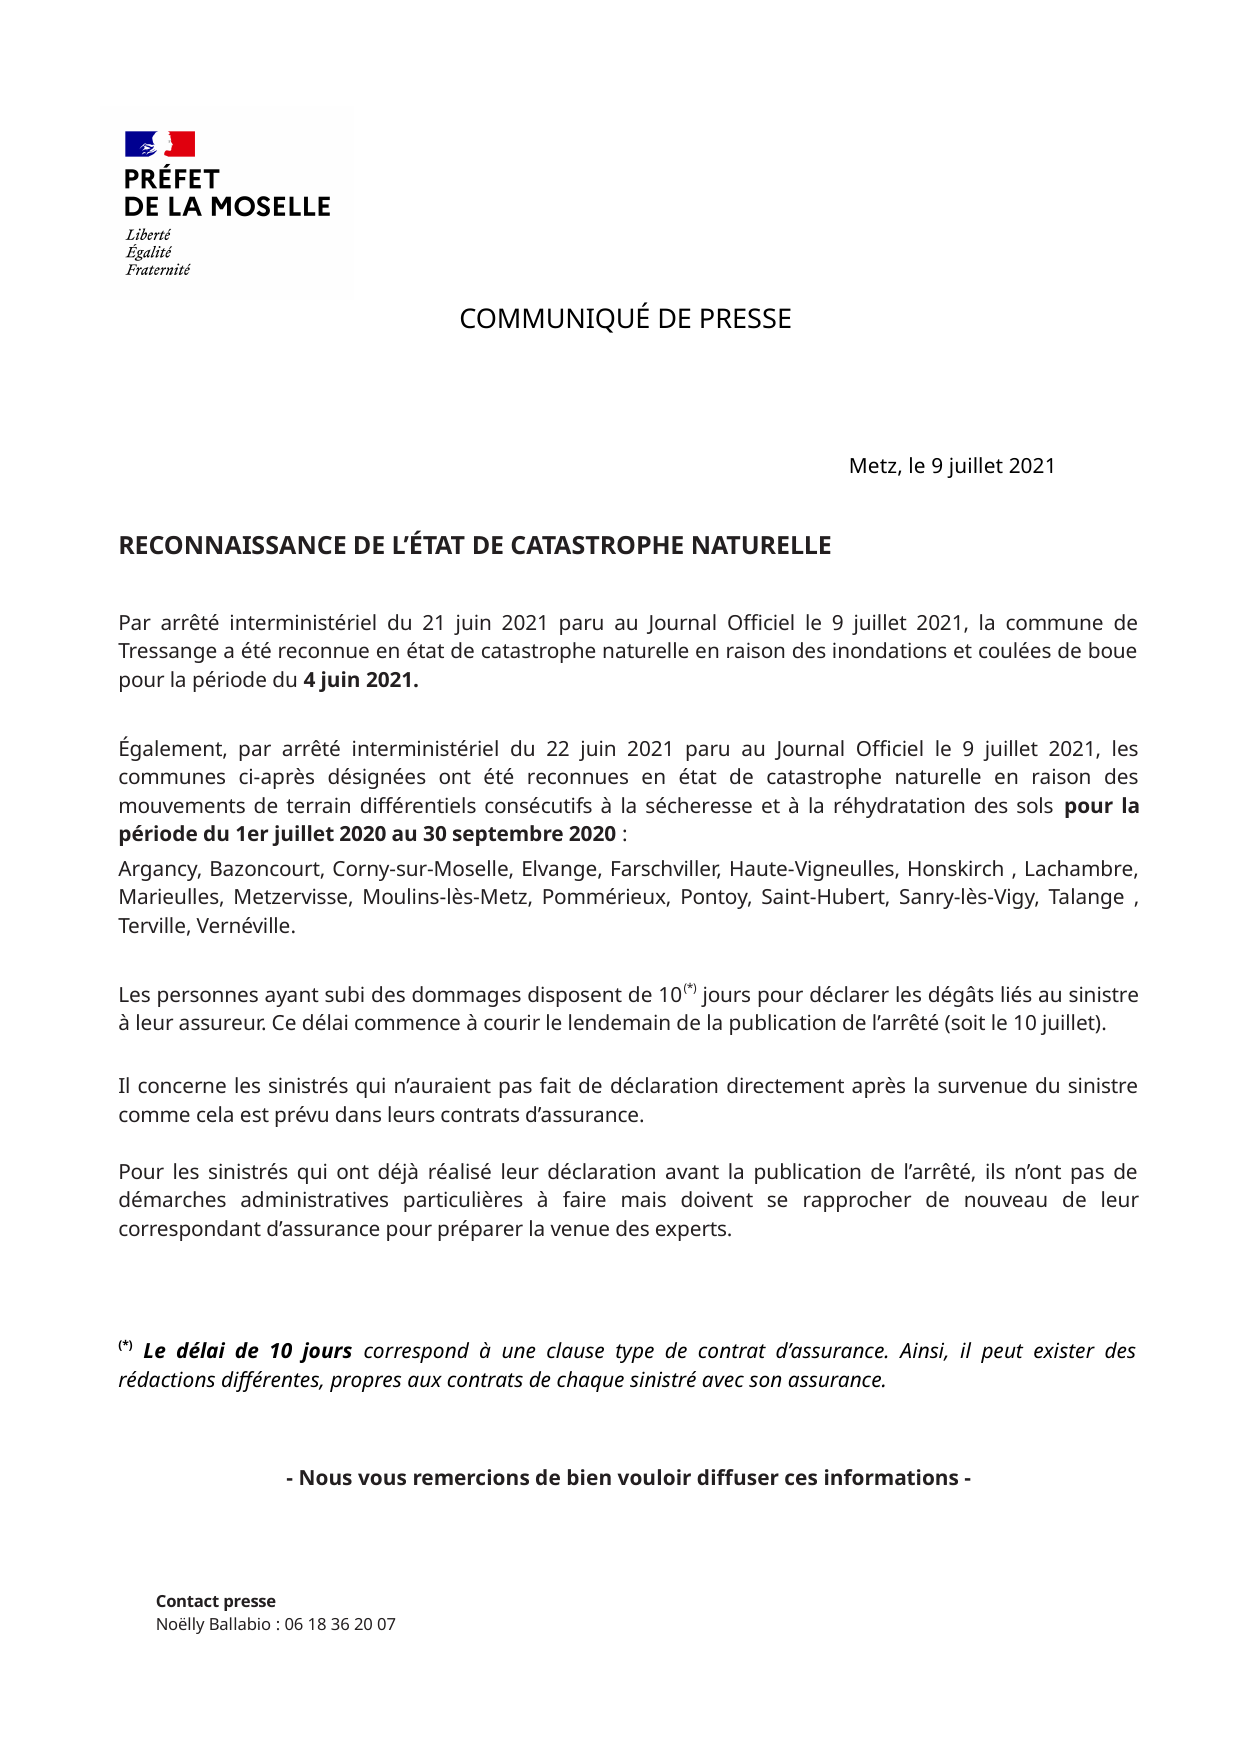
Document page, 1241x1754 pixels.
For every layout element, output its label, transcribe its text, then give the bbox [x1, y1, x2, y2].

text Pour les sinistrés qui ont déjà réalisé leur déclaration avant la publication de l’arrêté, ils n’ont pas de démarches administratives particulières à faire mais doivent se rapprocher de nouveau de leur correspondant d’assurance pour préparer la venue des experts. [118, 1157, 1140, 1242]
text COMMUNIQUÉ DE PRESSE [118, 118, 1140, 371]
text Metz, le 9 juillet 2021 [118, 445, 1140, 482]
text Argancy, Bazoncourt, Corny-sur-Moselle, Elvange, Farschviller, Haute-Vigneulles, Honskirch , Lachambre, Marieulles, Metzervisse, Moulins-lès-Metz, Pommérieux, Pontoy, Saint-Hubert, Sanry-lès-Vigy, Talange , Terville, Vernéville. [118, 854, 1140, 939]
text Contact presse [156, 1590, 1140, 1613]
text Par arrêté interministériel du 21 juin 2021 paru au Journal Officiel le 9 juillet 2021, la commune de Tressange a été reconnue en état de catastrophe naturelle en raison des inondations et coulées de boue pour la période du 4 juin 2021. [118, 607, 1140, 693]
text Il concerne les sinistrés qui n’auraient pas fait de déclaration directement après la survenue du sinistre comme cela est prévu dans leurs contrats d’assurance. [118, 1071, 1140, 1128]
text RECONNAISSANCE DE L’ÉTAT DE CATASTROPHE NATURELLE [118, 528, 1140, 562]
text (*) Le délai de 10 jours correspond à une clause type de contrat d’assurance. Ainsi, il peut exister des rédactions différentes, propres aux contrats de chaque sinistré avec son assurance. [118, 1336, 1140, 1393]
text Également, par arrêté interministériel du 22 juin 2021 paru au Journal Officiel le 9 juillet 2021, les communes ci-après désignées ont été reconnues en état de catastrophe naturelle en raison des mouvements de terrain différentiels consécutifs à la sécheresse et à la réhydratation des sols pour la période du 1er juillet 2020 au 30 septembre 2020 : [118, 733, 1140, 848]
text Les personnes ayant subi des dommages disposent de 10(*) jours pour déclarer les dégâts liés au sinistre à leur assureur. Ce délai commence à courir le lendemain de la publication de l’arrêté (soit le 10 juillet). [118, 980, 1140, 1037]
text - Nous vous remercions de bien vouloir diffuser ces informations - [118, 1457, 1140, 1492]
text Noëlly Ballabio : 06 18 36 20 07 [156, 1613, 1140, 1635]
picture [100, 106, 355, 300]
